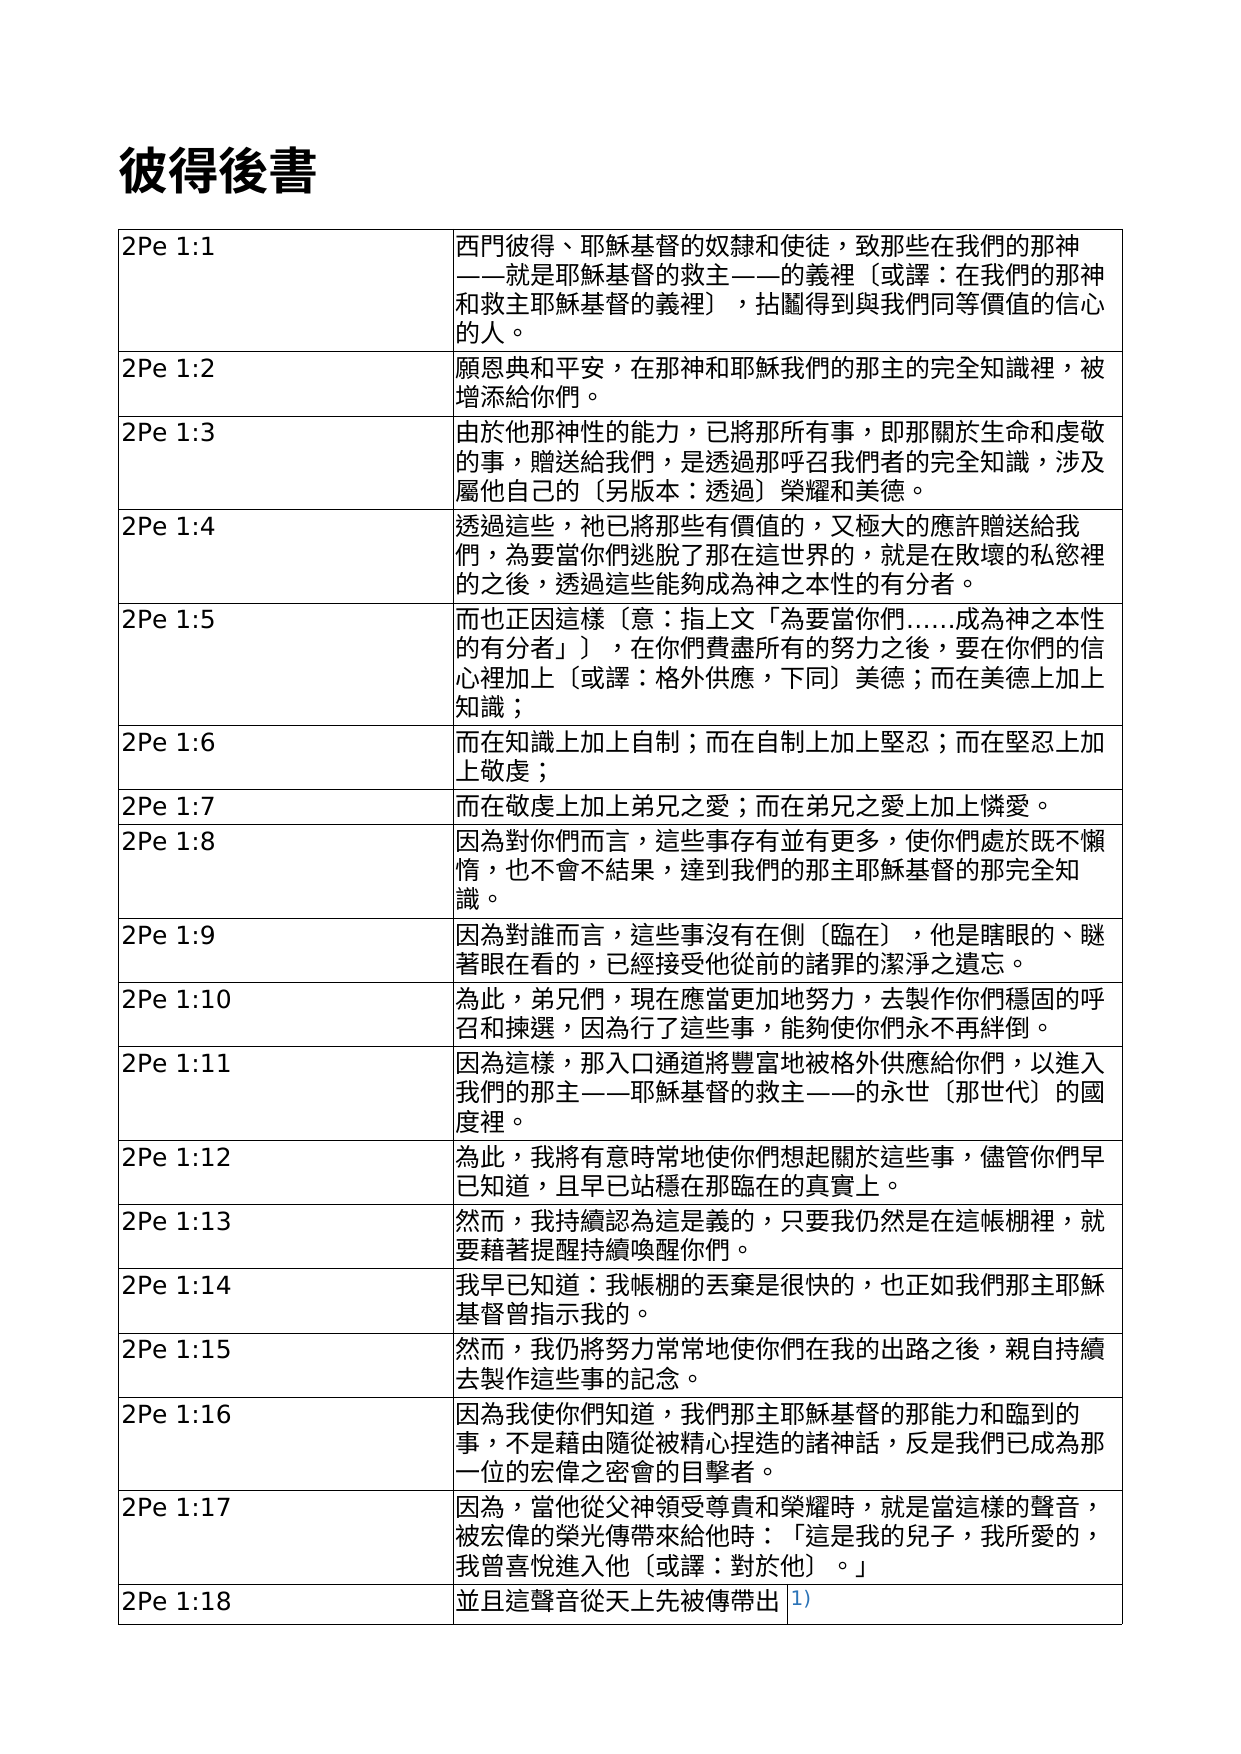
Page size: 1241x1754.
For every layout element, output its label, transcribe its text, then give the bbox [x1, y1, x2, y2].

table_cell 透過這些，祂已將那些有價值的，又極大的應許贈送給我們，為要當你們逃脫了那在這世界的，就是在敗壞的私慾裡的之後，透過這些能夠成為神之本性的有分者。 [454, 510, 1122, 602]
table_cell 2Pe 1:11 [119, 1047, 453, 1140]
table_cell 然而，我持續認為這是義的，只要我仍然是在這帳棚裡，就要藉著提醒持續喚醒你們。 [454, 1205, 1122, 1268]
table_cell 我早已知道：我帳棚的丟棄是很快的，也正如我們那主耶穌基督曾指示我的。 [454, 1269, 1122, 1333]
table_cell 2Pe 1:5 [119, 604, 453, 725]
table_cell 2Pe 1:17 [119, 1491, 453, 1584]
table_cell 2Pe 1:15 [119, 1334, 453, 1397]
table_cell 因為對誰而言，這些事沒有在側〔臨在〕，他是瞎眼的、瞇著眼在看的，已經接受他從前的諸罪的潔淨之遺忘。 [454, 919, 1122, 982]
table_cell 因為這樣，那入口通道將豐富地被格外供應給你們，以進入我們的那主——耶穌基督的救主——的永世〔那世代〕的國度裡。 [454, 1047, 1122, 1140]
table_cell 而也正因這樣〔意：指上文「為要當你們……成為神之本性的有分者」〕，在你們費盡所有的努力之後，要在你們的信心裡加上〔或譯：格外供應，下同〕美德；而在美德上加上知識； [454, 604, 1122, 725]
table_cell 願恩典和平安，在那神和耶穌我們的那主的完全知識裡，被增添給你們。 [454, 352, 1122, 416]
table_cell 2Pe 1:14 [119, 1269, 453, 1333]
table_cell 2Pe 1:8 [119, 825, 453, 918]
table_cell 而在知識上加上自制；而在自制上加上堅忍；而在堅忍上加上敬虔； [454, 726, 1122, 789]
table_cell 2Pe 1:4 [119, 510, 453, 602]
table_cell 2Pe 1:6 [119, 726, 453, 789]
table_cell 為此，弟兄們，現在應當更加地努力，去製作你們穩固的呼召和揀選，因為行了這些事，能夠使你們永不再絆倒。 [454, 983, 1122, 1046]
table_cell 2Pe 1:10 [119, 983, 453, 1046]
table_cell 並且這聲音從天上先被傳帶出 [454, 1585, 787, 1624]
table_cell 2Pe 1:7 [119, 790, 453, 824]
table_cell 2Pe 1:9 [119, 919, 453, 982]
table_cell [788, 1585, 1122, 1624]
table_cell 為此，我將有意時常地使你們想起關於這些事，儘管你們早已知道，且早已站穩在那臨在的真實上。 [454, 1141, 1122, 1204]
table_cell 2Pe 1:3 [119, 417, 453, 509]
table_cell 然而，我仍將努力常常地使你們在我的出路之後，親自持續去製作這些事的記念。 [454, 1334, 1122, 1397]
table_cell 因為對你們而言，這些事存有並有更多，使你們處於既不懶惰，也不會不結果，達到我們的那主耶穌基督的那完全知識。 [454, 825, 1122, 918]
table_cell 2Pe 1:16 [119, 1398, 453, 1490]
table_cell 由於他那神性的能力，已將那所有事，即那關於生命和虔敬的事，贈送給我們，是透過那呼召我們者的完全知識，涉及屬他自己的〔另版本：透過〕榮耀和美德。 [454, 417, 1122, 509]
table_cell 2Pe 1:13 [119, 1205, 453, 1268]
table_cell 2Pe 1:18 [119, 1585, 453, 1624]
table_cell 因為，當他從父神領受尊貴和榮耀時，就是當這樣的聲音，被宏偉的榮光傳帶來給他時：「這是我的兒子，我所愛的，我曾喜悅進入他〔或譯：對於他〕。」 [454, 1491, 1122, 1584]
table_header 西門彼得、耶穌基督的奴隸和使徒，致那些在我們的那神——就是耶穌基督的救主——的義裡〔或譯：在我們的那神和救主耶穌基督的義裡〕，拈鬮得到與我們同等價值的信心的人。 [454, 230, 1122, 351]
table_cell 而在敬虔上加上弟兄之愛；而在弟兄之愛上加上憐愛。 [454, 790, 1122, 824]
table_cell 2Pe 1:12 [119, 1141, 453, 1204]
subtitle 彼得後書 [118, 143, 1122, 201]
table_cell 2Pe 1:2 [119, 352, 453, 416]
table_cell 因為我使你們知道，我們那主耶穌基督的那能力和臨到的事，不是藉由隨從被精心捏造的諸神話，反是我們已成為那一位的宏偉之密會的目擊者。 [454, 1398, 1122, 1490]
table_header 2Pe 1:1 [119, 230, 453, 351]
